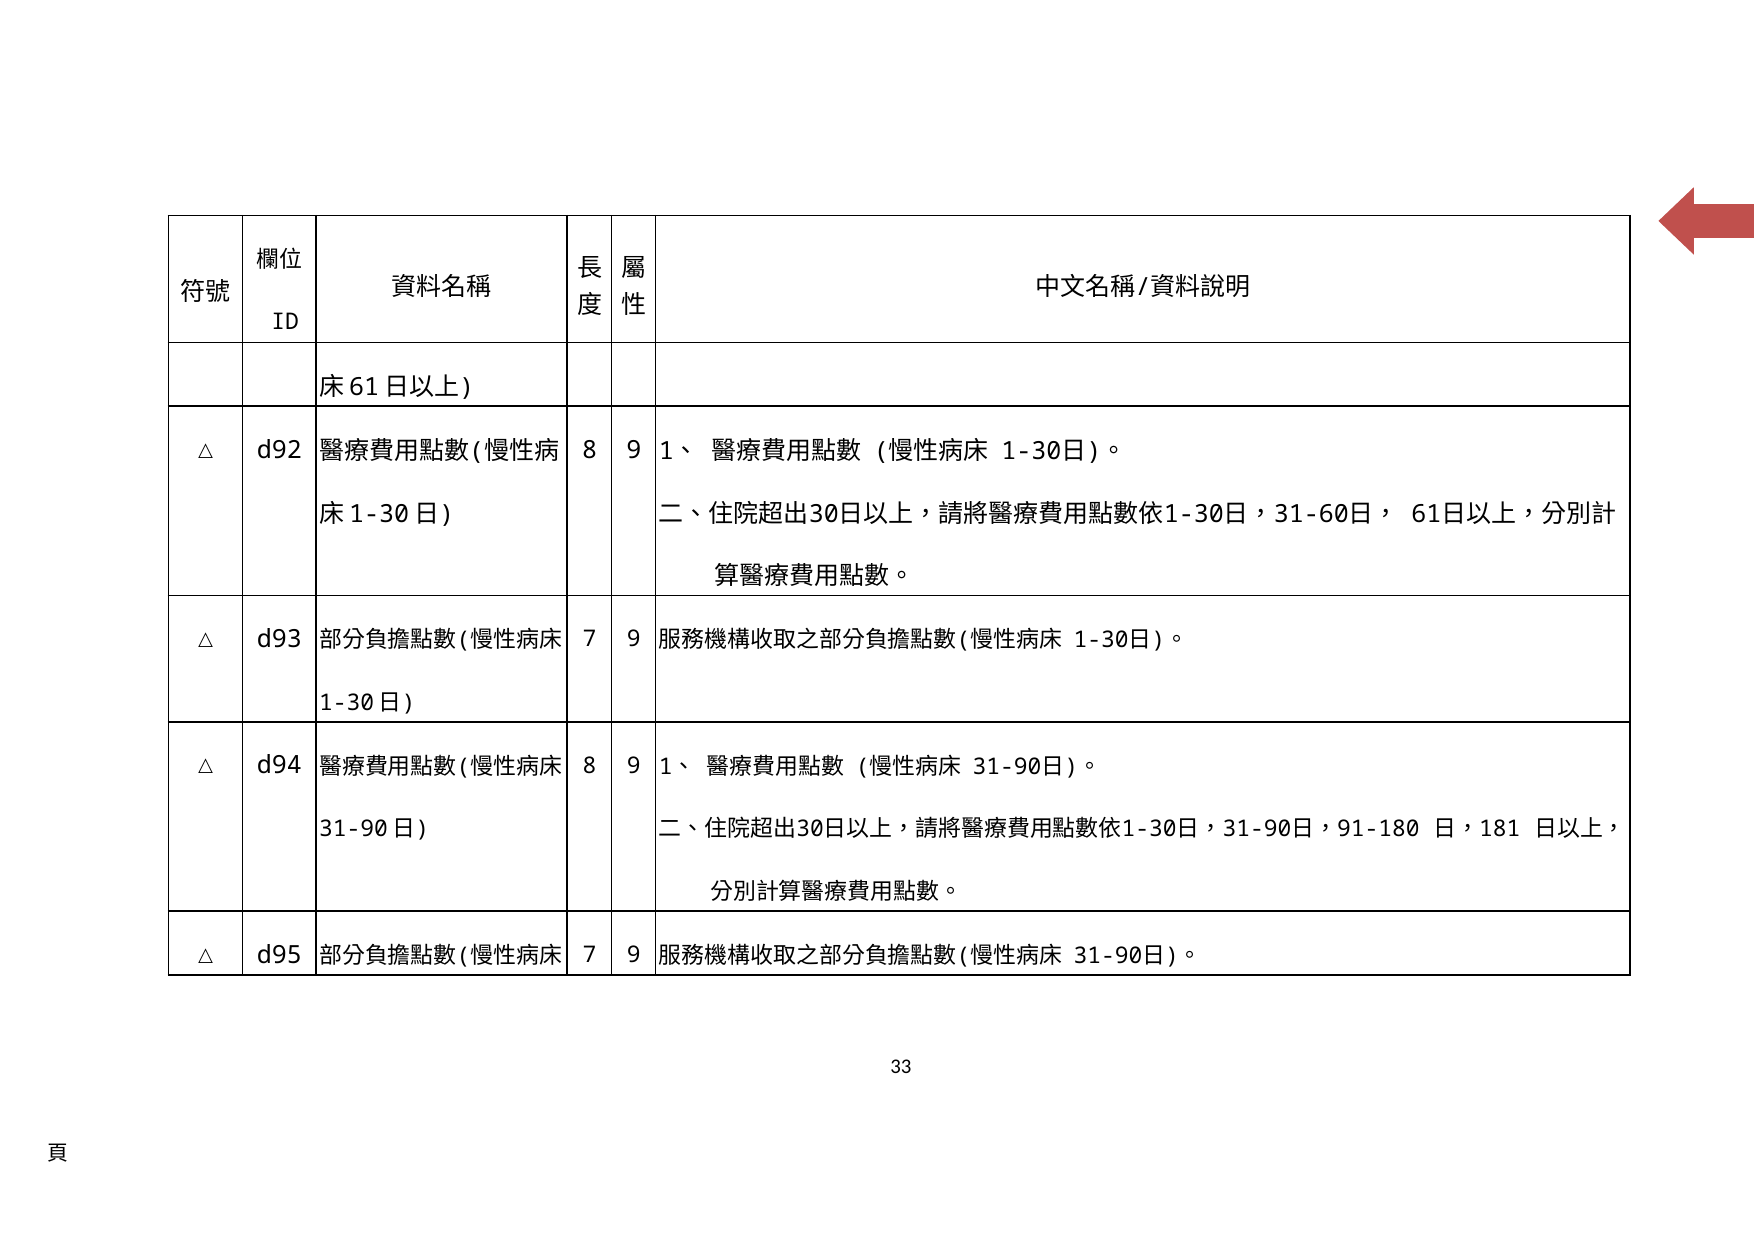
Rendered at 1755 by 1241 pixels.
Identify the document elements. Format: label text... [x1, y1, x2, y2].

table_cell [243, 343, 315, 405]
table_header 欄位 ID [243, 216, 315, 341]
table_cell 床61日以上) [317, 343, 566, 405]
table_cell [656, 343, 1629, 405]
table_cell 服務機構收取之部分負擔點數(慢性病床 1-30日)。 [656, 596, 1629, 721]
table_header 屬性 [612, 216, 655, 341]
table_cell 醫療費用點數 (慢性病床 31-90日)。 二、住院超出30日以上，請將醫療費用點數依1-30日，31-90日，91-180 日，181 日以上，分別計算醫療費用點數。 [656, 723, 1629, 910]
table_cell [169, 343, 242, 405]
table_cell 醫療費用點數(慢性病床31-90日) [317, 723, 566, 910]
table_cell 醫療費用點數 (慢性病床 1-30日)。 二、住院超出30日以上，請將醫療費用點數依1-30日，31-60日， 61日以上，分別計算醫療費用點數。 [656, 407, 1629, 594]
table_cell 醫療費用點數(慢性病床1-30日) [317, 407, 566, 594]
table_cell △ [169, 912, 242, 974]
table_cell d92 [243, 407, 315, 594]
table_cell [612, 343, 655, 405]
table_cell 9 [612, 912, 655, 974]
table_cell 部分負擔點數(慢性病床 [317, 912, 566, 974]
table_cell △ [169, 723, 242, 910]
table_cell 服務機構收取之部分負擔點數(慢性病床 31-90日)。 [656, 912, 1629, 974]
table_cell 9 [612, 407, 655, 594]
table_cell 9 [612, 596, 655, 721]
table_cell d94 [243, 723, 315, 910]
table_cell 9 [612, 723, 655, 910]
table_header 長度 [568, 216, 611, 341]
table_cell d93 [243, 596, 315, 721]
table_header 資料名稱 [317, 216, 566, 341]
table_cell 部分負擔點數(慢性病床1-30日) [317, 596, 566, 721]
table_cell △ [169, 407, 242, 594]
table_cell [568, 343, 611, 405]
table_cell 8 [568, 723, 611, 910]
table_cell 8 [568, 407, 611, 594]
table_header 符號 [169, 216, 242, 341]
table_cell △ [169, 596, 242, 721]
table_cell 7 [568, 912, 611, 974]
table_cell d95 [243, 912, 315, 974]
table_header 中文名稱/資料說明 [656, 216, 1629, 341]
table_cell 7 [568, 596, 611, 721]
